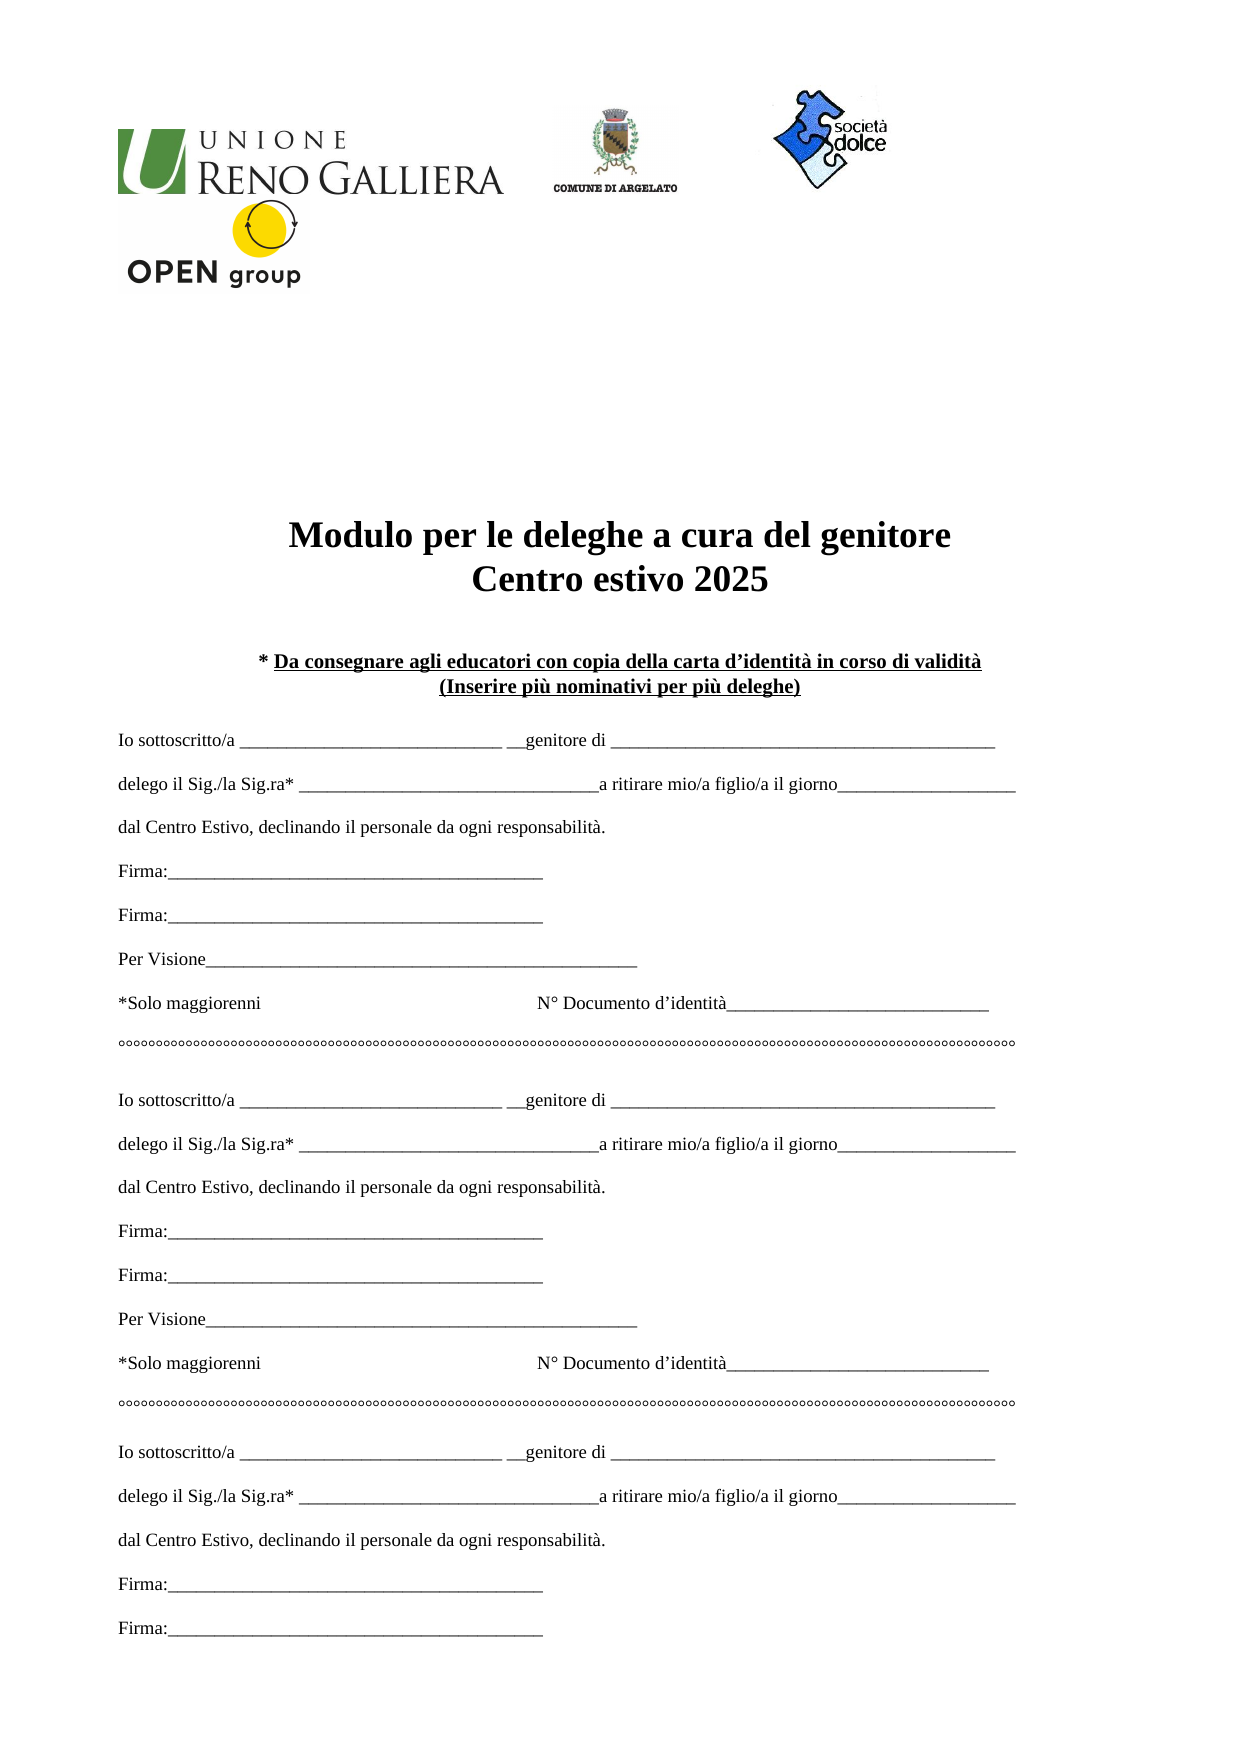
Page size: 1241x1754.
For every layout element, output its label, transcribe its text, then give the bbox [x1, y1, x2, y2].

subtitle Firma:________________________________________ [118, 903, 1122, 926]
subtitle delego il Sig./la Sig.ra* ________________________________a ritirare mio/a figlio/a il giorno___________________ [118, 1132, 1122, 1154]
subtitle Modulo per le deleghe a cura del genitore [118, 510, 1122, 555]
subtitle Per Visione______________________________________________ [118, 1307, 1122, 1330]
subtitle delego il Sig./la Sig.ra* ________________________________a ritirare mio/a figlio/a il giorno___________________ [118, 772, 1122, 794]
subtitle Io sottoscritto/a ____________________________ __genitore di _________________________________________ [118, 1088, 1122, 1110]
subtitle *Solo maggiorenni N° Documento d’identità____________________________ [118, 991, 1122, 1014]
subtitle Firma:________________________________________ [118, 1219, 1122, 1242]
subtitle Io sottoscritto/a ____________________________ __genitore di _________________________________________ [118, 728, 1122, 750]
subtitle Per Visione______________________________________________ [118, 947, 1122, 970]
subtitle Firma:________________________________________ [118, 1263, 1122, 1286]
subtitle * Da consegnare agli educatori con copia della carta d’identità in corso di validità [118, 648, 1122, 673]
picture [755, 75, 895, 195]
subtitle °°°°°°°°°°°°°°°°°°°°°°°°°°°°°°°°°°°°°°°°°°°°°°°°°°°°°°°°°°°°°°°°°°°°°°°°°°°°°°°°°°°°°°°°°°°°°°°°°°°°°°°°°°°°°°°°°°°°°°°° [118, 1035, 1122, 1058]
subtitle *Solo maggiorenni N° Documento d’identità____________________________ [118, 1351, 1122, 1374]
picture [117, 129, 504, 294]
subtitle °°°°°°°°°°°°°°°°°°°°°°°°°°°°°°°°°°°°°°°°°°°°°°°°°°°°°°°°°°°°°°°°°°°°°°°°°°°°°°°°°°°°°°°°°°°°°°°°°°°°°°°°°°°°°°°°°°°°°°°° [118, 1395, 1122, 1418]
subtitle Firma:________________________________________ [118, 1616, 1122, 1638]
subtitle delego il Sig./la Sig.ra* ________________________________a ritirare mio/a figlio/a il giorno___________________ [118, 1484, 1122, 1507]
subtitle Io sottoscritto/a ____________________________ __genitore di _________________________________________ [118, 1440, 1122, 1463]
subtitle (Inserire più nominativi per più deleghe) [118, 673, 1122, 698]
subtitle Firma:________________________________________ [118, 1572, 1122, 1594]
subtitle dal Centro Estivo, declinando il personale da ogni responsabilità. [118, 816, 1122, 838]
picture [552, 105, 679, 195]
subtitle Centro estivo 2025 [118, 555, 1122, 600]
subtitle Firma:________________________________________ [118, 859, 1122, 882]
subtitle dal Centro Estivo, declinando il personale da ogni responsabilità. [118, 1528, 1122, 1551]
subtitle dal Centro Estivo, declinando il personale da ogni responsabilità. [118, 1176, 1122, 1198]
